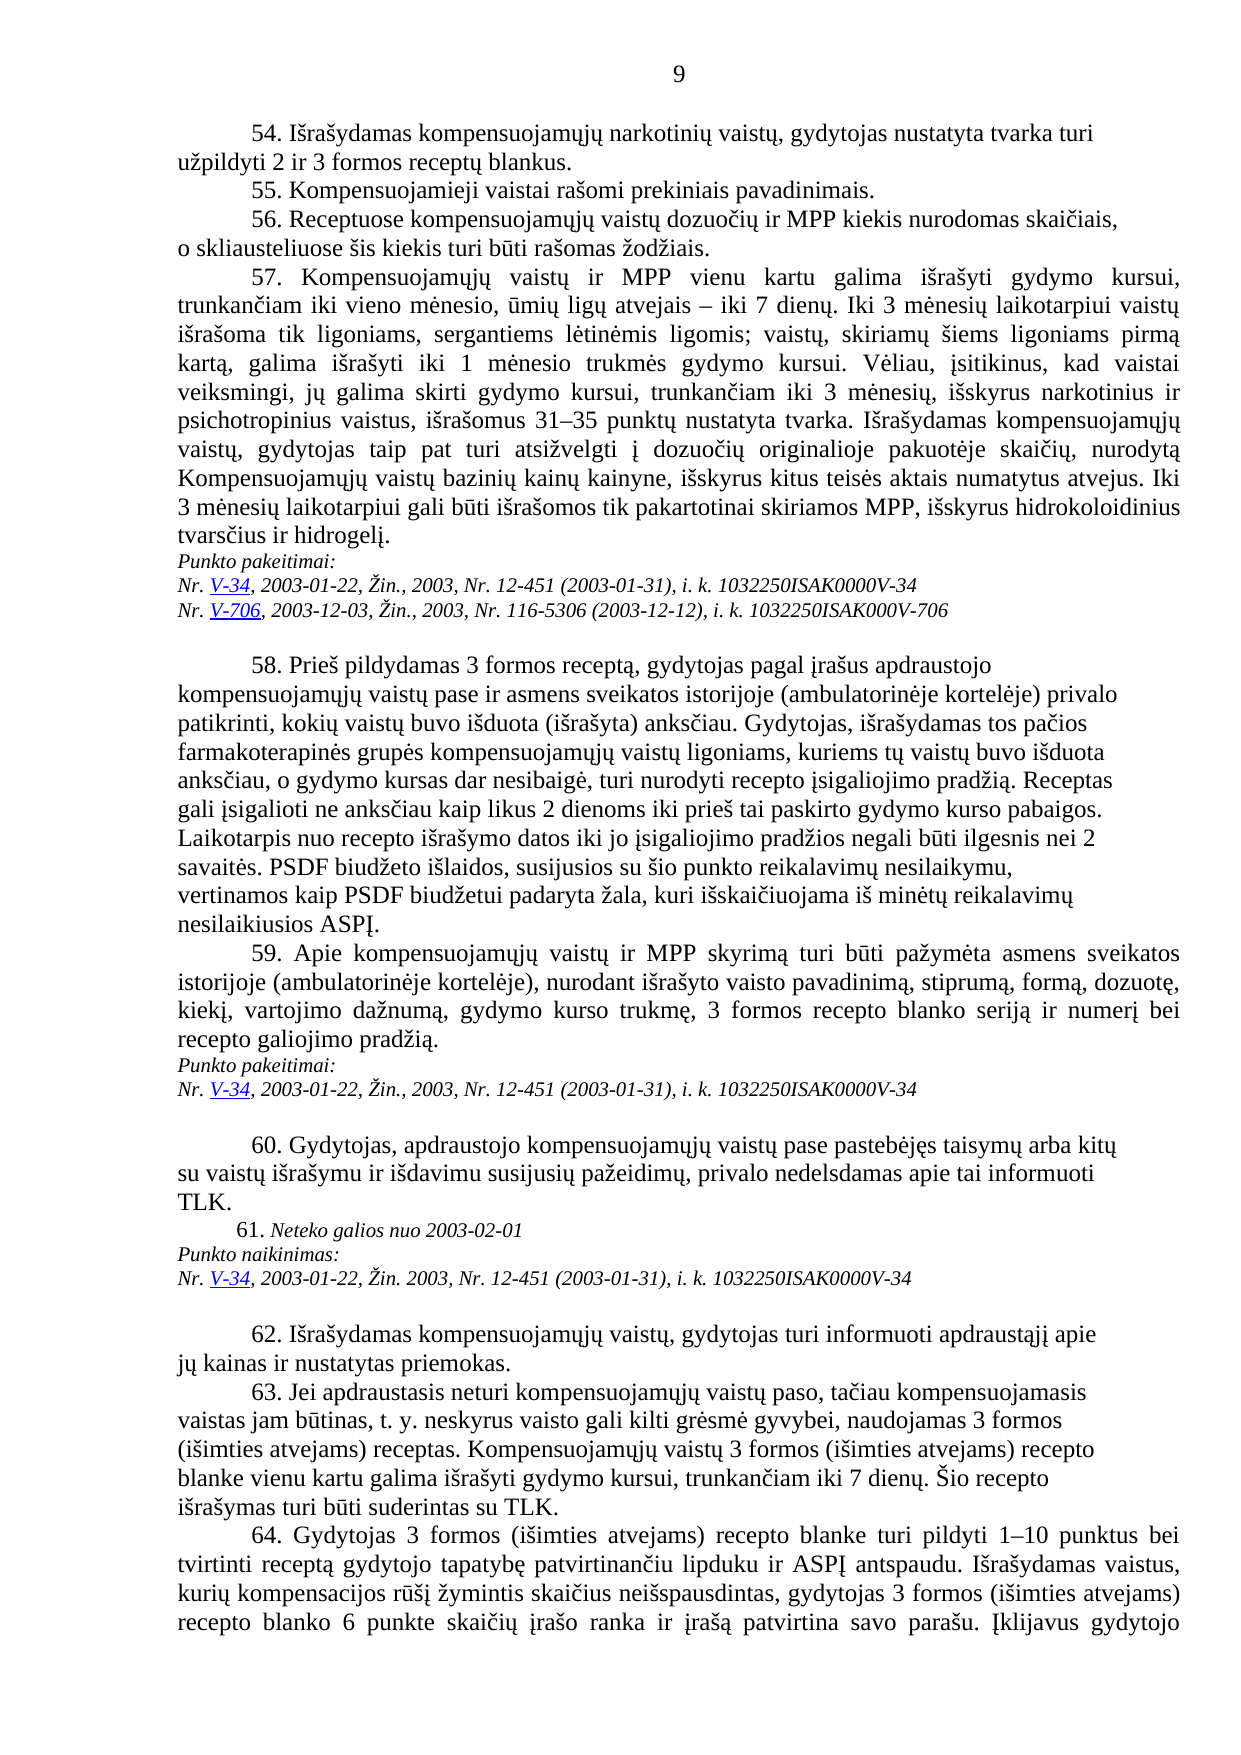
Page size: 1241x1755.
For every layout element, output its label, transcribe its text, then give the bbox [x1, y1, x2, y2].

text 55. Kompensuojamieji vaistai rašomi prekiniais pavadinimais. [177, 176, 1122, 204]
text Punkto pakeitimai: [177, 549, 1181, 573]
text 60. Gydytojas, apdraustojo kompensuojamųjų vaistų pase pastebėjęs taisymų arba kitų su vaistų išrašymu ir išdavimu susijusių pažeidimų, privalo nedelsdamas apie tai informuoti TLK. [177, 1130, 1122, 1216]
text 56. Receptuose kompensuojamųjų vaistų dozuočių ir MPP kiekis nurodomas skaičiais, o skliausteliuose šis kiekis turi būti rašomas žodžiais. [177, 204, 1122, 262]
text Punkto pakeitimai: [177, 1053, 1181, 1077]
text Punkto naikinimas: [177, 1242, 1181, 1266]
text Nr. V-706, 2003-12-03, Žin., 2003, Nr. 116-5306 (2003-12-12), i. k. 1032250ISAK000V-706 [177, 597, 1181, 622]
text 64. Gydytojas 3 formos (išimties atvejams) recepto blanke turi pildyti 1–10 punktus bei tvirtinti receptą gydytojo tapatybę patvirtinančiu lipduku ir ASPĮ antspaudu. Išrašydamas vaistus, kurių kompensacijos rūšį žymintis skaičius neišspausdintas, gydytojas 3 formos (išimties atvejams) recepto blanko 6 punkte skaičių įrašo ranka ir įrašą patvirtina savo parašu. Įklijavus gydytojo [177, 1520, 1181, 1635]
text 57. Kompensuojamųjų vaistų ir MPP vienu kartu galima išrašyti gydymo kursui, trunkančiam iki vieno mėnesio, ūmių ligų atvejais – iki 7 dienų. Iki 3 mėnesių laikotarpiui vaistų išrašoma tik ligoniams, sergantiems lėtinėmis ligomis; vaistų, skiriamų šiems ligoniams pirmą kartą, galima išrašyti iki 1 mėnesio trukmės gydymo kursui. Vėliau, įsitikinus, kad vaistai veiksmingi, jų galima skirti gydymo kursui, trunkančiam iki 3 mėnesių, išskyrus narkotinius ir psichotropinius vaistus, išrašomus 31–35 punktų nustatyta tvarka. Išrašydamas kompensuojamųjų vaistų, gydytojas taip pat turi atsižvelgti į dozuočių originalioje pakuotėje skaičių, nurodytą Kompensuojamųjų vaistų bazinių kainų kainyne, išskyrus kitus teisės aktais numatytus atvejus. Iki 3 mėnesių laikotarpiui gali būti išrašomos tik pakartotinai skiriamos MPP, išskyrus hidrokoloidinius tvarsčius ir hidrogelį. [177, 262, 1181, 549]
text Nr. V-34, 2003-01-22, Žin., 2003, Nr. 12-451 (2003-01-31), i. k. 1032250ISAK0000V-34 [177, 1077, 1181, 1101]
text Nr. V-34, 2003-01-22, Žin., 2003, Nr. 12-451 (2003-01-31), i. k. 1032250ISAK0000V-34 [177, 573, 1181, 597]
text Nr. V-34, 2003-01-22, Žin. 2003, Nr. 12-451 (2003-01-31), i. k. 1032250ISAK0000V-34 [177, 1266, 1181, 1290]
text 58. Prieš pildydamas 3 formos receptą, gydytojas pagal įrašus apdraustojo kompensuojamųjų vaistų pase ir asmens sveikatos istorijoje (ambulatorinėje kortelėje) privalo patikrinti, kokių vaistų buvo išduota (išrašyta) anksčiau. Gydytojas, išrašydamas tos pačios farmakoterapinės grupės kompensuojamųjų vaistų ligoniams, kuriems tų vaistų buvo išduota anksčiau, o gydymo kursas dar nesibaigė, turi nurodyti recepto įsigaliojimo pradžią. Receptas gali įsigalioti ne anksčiau kaip likus 2 dienoms iki prieš tai paskirto gydymo kurso pabaigos. Laikotarpis nuo recepto išrašymo datos iki jo įsigaliojimo pradžios negali būti ilgesnis nei 2 savaitės. PSDF biudžeto išlaidos, susijusios su šio punkto reikalavimų nesilaikymu, vertinamos kaip PSDF biudžetui padaryta žala, kuri išskaičiuojama iš minėtų reikalavimų nesilaikiusios ASPĮ. [177, 650, 1122, 938]
text 59. Apie kompensuojamųjų vaistų ir MPP skyrimą turi būti pažymėta asmens sveikatos istorijoje (ambulatorinėje kortelėje), nurodant išrašyto vaisto pavadinimą, stiprumą, formą, dozuotę, kiekį, vartojimo dažnumą, gydymo kurso trukmę, 3 formos recepto blanko seriją ir numerį bei recepto galiojimo pradžią. [177, 938, 1181, 1053]
text 54. Išrašydamas kompensuojamųjų narkotinių vaistų, gydytojas nustatyta tvarka turi užpildyti 2 ir 3 formos receptų blankus. [177, 118, 1122, 176]
text 63. Jei apdraustasis neturi kompensuojamųjų vaistų paso, tačiau kompensuojamasis vaistas jam būtinas, t. y. neskyrus vaisto gali kilti grėsmė gyvybei, naudojamas 3 formos (išimties atvejams) receptas. Kompensuojamųjų vaistų 3 formos (išimties atvejams) recepto blanke vienu kartu galima išrašyti gydymo kursui, trunkančiam iki 7 dienų. Šio recepto išrašymas turi būti suderintas su TLK. [177, 1377, 1122, 1520]
text 61. Neteko galios nuo 2003-02-01 [177, 1216, 1181, 1242]
text 62. Išrašydamas kompensuojamųjų vaistų, gydytojas turi informuoti apdraustąjį apie jų kainas ir nustatytas priemokas. [177, 1319, 1122, 1377]
